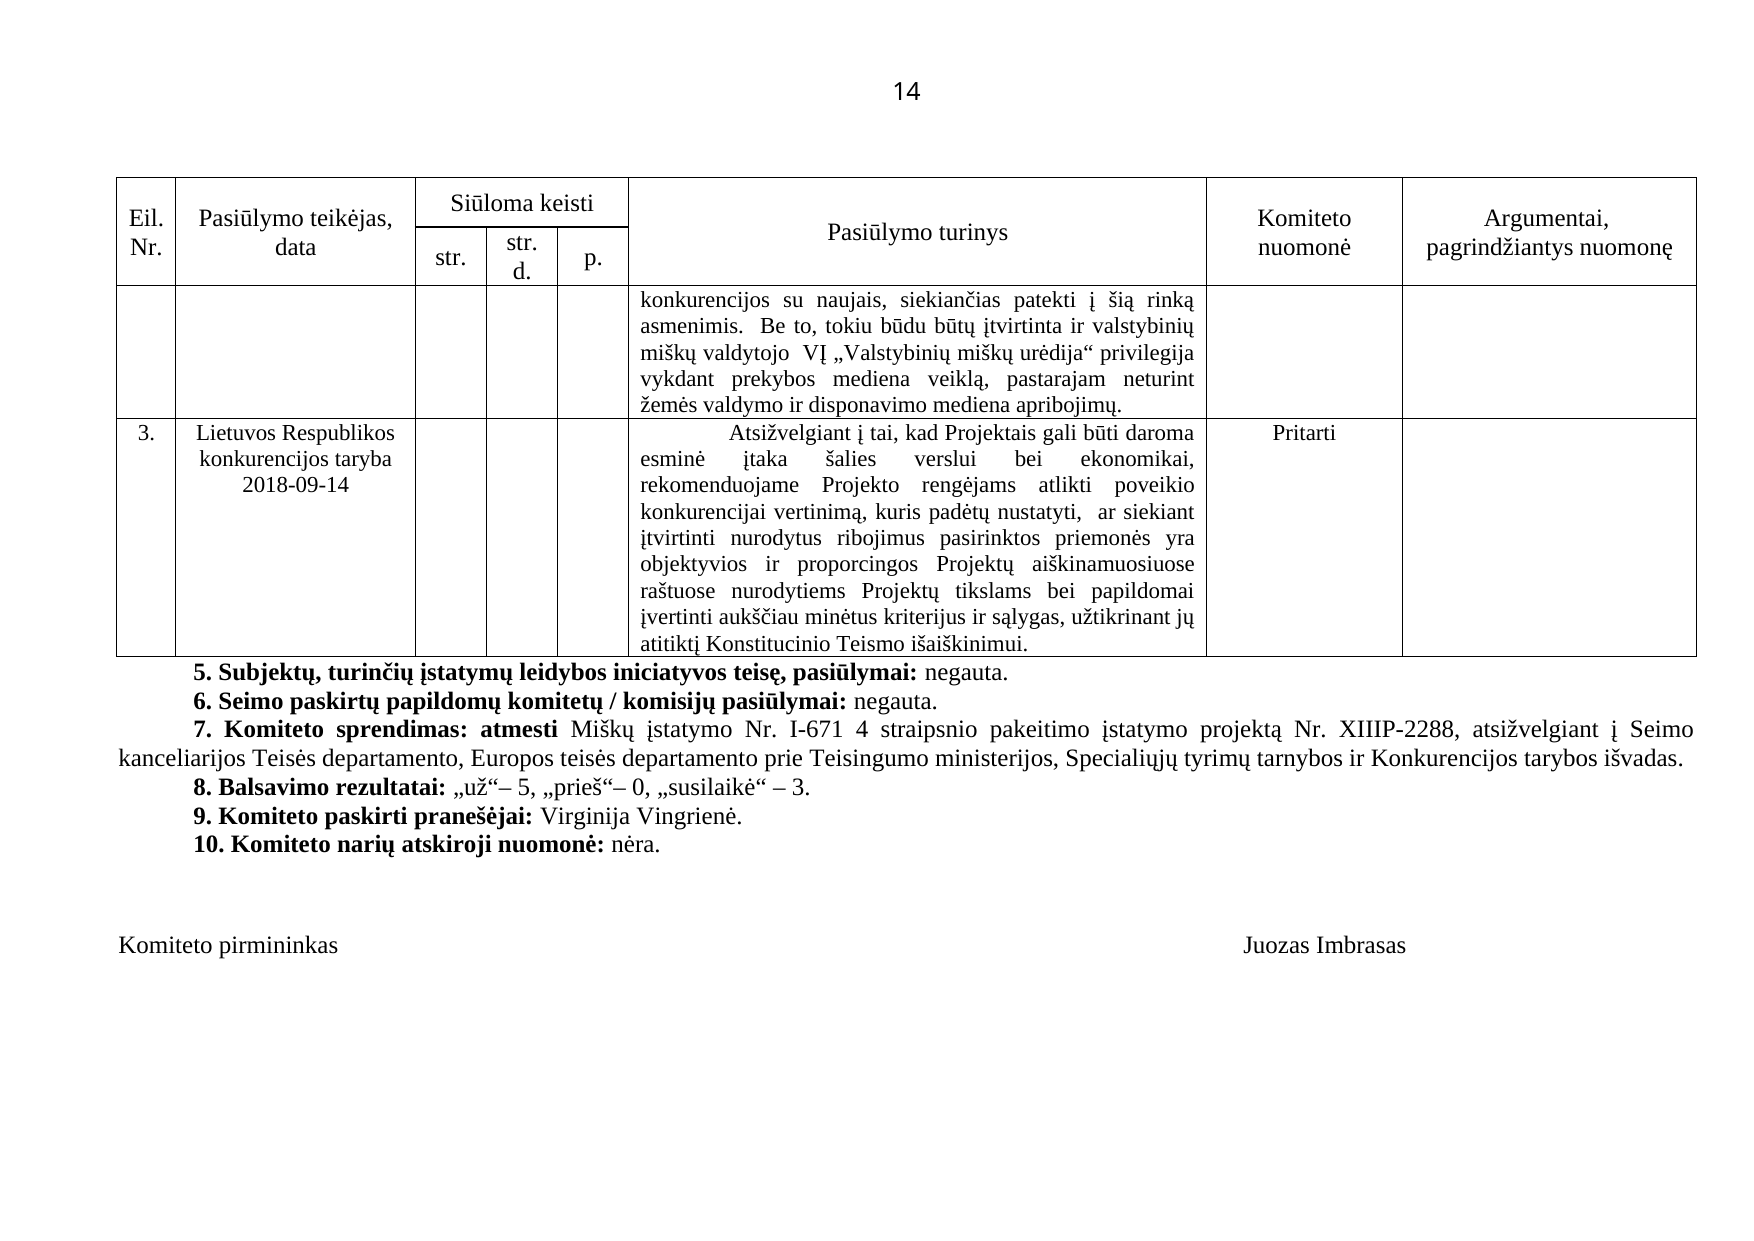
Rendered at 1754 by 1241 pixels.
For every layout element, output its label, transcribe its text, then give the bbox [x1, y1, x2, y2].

text 5. Subjektų, turinčių įstatymų leidybos iniciatyvos teisę, pasiūlymai: negauta. [118, 657, 1695, 686]
table_header Argumentai, pagrindžiantys nuomonę [1403, 178, 1696, 285]
text 10. Komiteto narių atskiroji nuomonė: nėra. [118, 829, 1695, 858]
table_cell str. [416, 228, 486, 285]
table_cell [1207, 286, 1402, 418]
text Komiteto pirmininkas Juozas Imbrasas [118, 930, 1695, 959]
table_cell konkurencijos su naujais, siekiančias patekti į šią rinką asmenimis. Be to, tokiu būdu būtų įtvirtinta ir valstybinių miškų valdytojo VĮ „Valstybinių miškų urėdija“ privilegija vykdant prekybos mediena veiklą, pastarajam neturint žemės valdymo ir disponavimo mediena apribojimų. [629, 286, 1206, 418]
table_header Pasiūlymo teikėjas, data [176, 178, 415, 285]
table_cell [117, 286, 175, 418]
text 6. Seimo paskirtų papildomų komitetų / komisijų pasiūlymai: negauta. [118, 686, 1695, 714]
text 7. Komiteto sprendimas: atmesti Miškų įstatymo Nr. I-671 4 straipsnio pakeitimo įstatymo projektą Nr. XIIIP-2288, atsižvelgiant į Seimo kanceliarijos Teisės departamento, Europos teisės departamento prie Teisingumo ministerijos, Specialiųjų tyrimų tarnybos ir Konkurencijos tarybos išvadas. [118, 714, 1695, 772]
table_cell [558, 286, 628, 418]
table_header Siūloma keisti [416, 178, 628, 226]
table_cell Pritarti [1207, 419, 1402, 656]
table_header Komiteto nuomonė [1207, 178, 1402, 285]
table_cell [487, 286, 557, 418]
table_header Eil. Nr. [117, 178, 175, 285]
table_header Pasiūlymo turinys [629, 178, 1206, 285]
table_cell [1403, 419, 1696, 656]
table_cell [416, 286, 486, 418]
table_cell 3. [117, 419, 175, 656]
table_cell [176, 286, 415, 418]
table_cell [1403, 286, 1696, 418]
text 9. Komiteto paskirti pranešėjai: Virginija Vingrienė. [118, 801, 1695, 829]
text 8. Balsavimo rezultatai: „už“– 5, „prieš“– 0, „susilaikė“ – 3. [118, 772, 1695, 801]
table_cell p. [558, 228, 628, 285]
table_cell [416, 419, 486, 656]
table_cell Atsižvelgiant į tai, kad Projektais gali būti daroma esminė įtaka šalies verslui bei ekonomikai, rekomenduojame Projekto rengėjams atlikti poveikio konkurencijai vertinimą, kuris padėtų nustatyti, ar siekiant įtvirtinti nurodytus ribojimus pasirinktos priemonės yra objektyvios ir proporcingos Projektų aiškinamuosiuose raštuose nurodytiems Projektų tikslams bei papildomai įvertinti aukščiau minėtus kriterijus ir sąlygas, užtikrinant jų atitiktį Konstitucinio Teismo išaiškinimui. [629, 419, 1206, 656]
table_cell str. d. [487, 228, 557, 285]
table_cell [558, 419, 628, 656]
table_cell Lietuvos Respublikos konkurencijos taryba 2018-09-14 [176, 419, 415, 656]
table_cell [487, 419, 557, 656]
